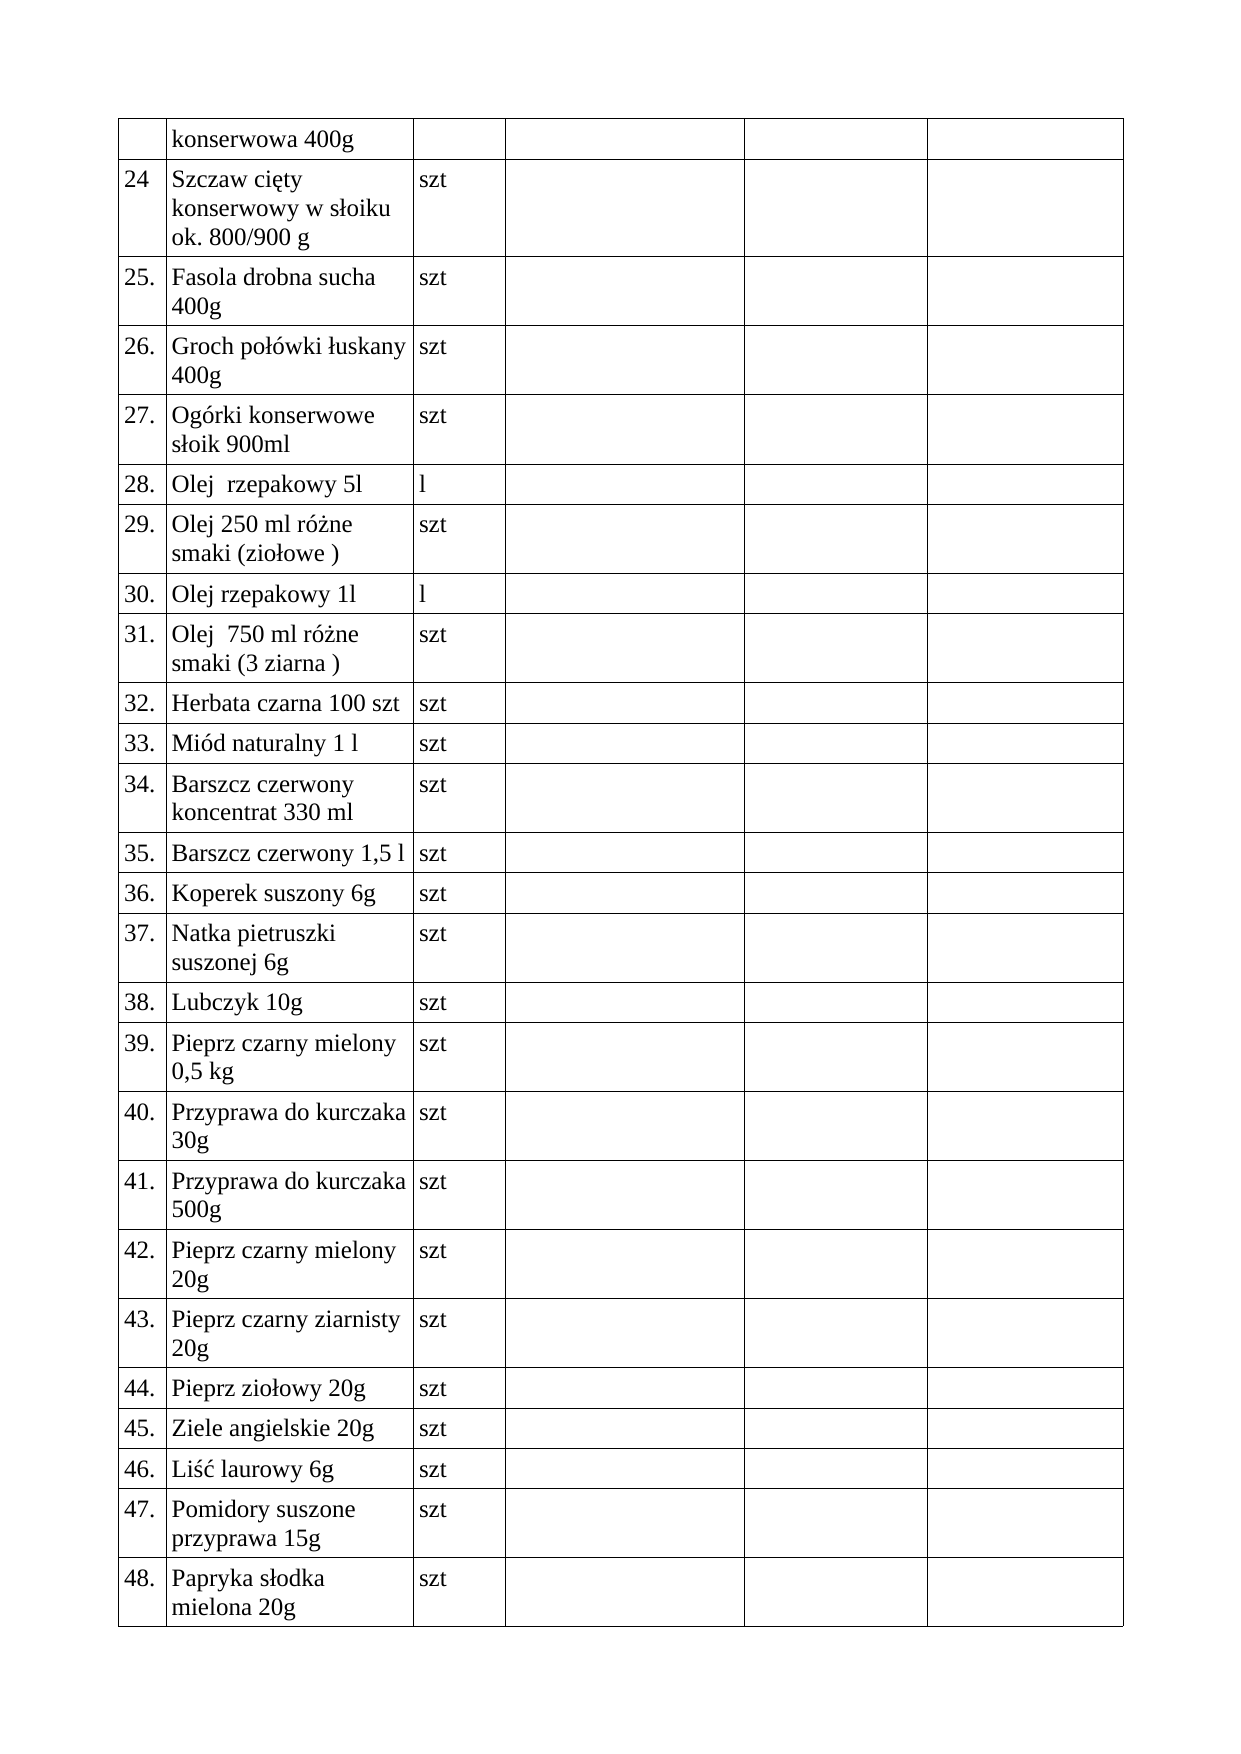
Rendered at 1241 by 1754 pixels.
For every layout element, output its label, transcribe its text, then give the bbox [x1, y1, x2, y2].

table_cell [506, 1299, 744, 1367]
table_cell 42. [119, 1230, 166, 1298]
table_cell [745, 1023, 927, 1091]
table_cell l [414, 574, 505, 613]
table_cell 43. [119, 1299, 166, 1367]
table_cell [928, 683, 1123, 722]
table_cell [928, 1092, 1123, 1160]
table_cell [928, 1230, 1123, 1298]
table_cell szt [414, 833, 505, 872]
table_cell szt [414, 1230, 505, 1298]
table_cell 41. [119, 1161, 166, 1229]
table_cell [506, 873, 744, 912]
table_cell 24 [119, 160, 166, 256]
table_cell [745, 505, 927, 573]
table_cell [506, 614, 744, 682]
table_cell [928, 326, 1123, 394]
table_cell [928, 505, 1123, 573]
table_cell Pieprz czarny mielony 0,5 kg [167, 1023, 413, 1091]
table_cell [745, 724, 927, 763]
table_cell szt [414, 683, 505, 722]
table_cell Fasola drobna sucha 400g [167, 257, 413, 325]
table_cell [506, 465, 744, 504]
table_cell [506, 914, 744, 982]
table_cell Papryka słodka mielona 20g [167, 1558, 413, 1626]
table_cell 39. [119, 1023, 166, 1091]
table_cell szt [414, 983, 505, 1022]
table_cell [506, 1409, 744, 1448]
table_cell [119, 119, 166, 158]
table_cell Pieprz ziołowy 20g [167, 1368, 413, 1407]
table_cell [506, 1023, 744, 1091]
table_cell [506, 683, 744, 722]
table_cell [506, 1368, 744, 1407]
table_cell [506, 983, 744, 1022]
table_cell [745, 683, 927, 722]
table_cell [506, 257, 744, 325]
table_cell [928, 724, 1123, 763]
table_cell [928, 833, 1123, 872]
table_cell [745, 1449, 927, 1488]
table_cell [745, 257, 927, 325]
table_cell [928, 1449, 1123, 1488]
table_cell 38. [119, 983, 166, 1022]
table_cell szt [414, 1558, 505, 1626]
table_cell Liść laurowy 6g [167, 1449, 413, 1488]
table_cell [745, 1092, 927, 1160]
table_cell szt [414, 160, 505, 256]
table_cell [745, 160, 927, 256]
table_cell 29. [119, 505, 166, 573]
table_cell [928, 873, 1123, 912]
table_cell [745, 1409, 927, 1448]
table_cell [928, 574, 1123, 613]
table_cell [506, 326, 744, 394]
table_cell Olej 250 ml różne smaki (ziołowe ) [167, 505, 413, 573]
table_cell 34. [119, 764, 166, 832]
table_cell [506, 1449, 744, 1488]
table_cell szt [414, 1368, 505, 1407]
table_cell 44. [119, 1368, 166, 1407]
table_cell 25. [119, 257, 166, 325]
table_cell Barszcz czerwony koncentrat 330 ml [167, 764, 413, 832]
table_cell [745, 395, 927, 463]
table_cell 48. [119, 1558, 166, 1626]
table_cell [745, 614, 927, 682]
table_cell [928, 1558, 1123, 1626]
table_cell [928, 395, 1123, 463]
table_cell szt [414, 764, 505, 832]
table_cell [506, 1558, 744, 1626]
table_cell [745, 914, 927, 982]
table_cell Lubczyk 10g [167, 983, 413, 1022]
table_cell Miód naturalny 1 l [167, 724, 413, 763]
table_cell szt [414, 914, 505, 982]
table_cell Pomidory suszone przyprawa 15g [167, 1489, 413, 1557]
table_cell Herbata czarna 100 szt [167, 683, 413, 722]
table_cell szt [414, 873, 505, 912]
table_cell [745, 1489, 927, 1557]
table_cell [745, 1230, 927, 1298]
table_cell szt [414, 1092, 505, 1160]
table_cell Groch połówki łuskany 400g [167, 326, 413, 394]
table_cell szt [414, 724, 505, 763]
table_cell [928, 983, 1123, 1022]
table_cell [745, 1558, 927, 1626]
table_cell szt [414, 1409, 505, 1448]
table_cell [745, 983, 927, 1022]
table_cell [928, 1489, 1123, 1557]
table_cell [745, 764, 927, 832]
table_cell [506, 119, 744, 158]
table_cell 28. [119, 465, 166, 504]
table_cell [928, 1023, 1123, 1091]
table_cell 31. [119, 614, 166, 682]
table_cell szt [414, 257, 505, 325]
table_cell Pieprz czarny mielony 20g [167, 1230, 413, 1298]
table_cell Barszcz czerwony 1,5 l [167, 833, 413, 872]
table_cell [506, 1161, 744, 1229]
table_cell [745, 326, 927, 394]
table_cell Przyprawa do kurczaka 30g [167, 1092, 413, 1160]
table_cell 33. [119, 724, 166, 763]
table_cell [745, 873, 927, 912]
table_cell szt [414, 1161, 505, 1229]
table_cell Szczaw cięty konserwowy w słoiku ok. 800/900 g [167, 160, 413, 256]
table_cell [506, 505, 744, 573]
table_cell Natka pietruszki suszonej 6g [167, 914, 413, 982]
table_cell [928, 465, 1123, 504]
table_cell [414, 119, 505, 158]
table_cell [928, 1299, 1123, 1367]
table_cell [506, 395, 744, 463]
table_cell l [414, 465, 505, 504]
table_cell [745, 833, 927, 872]
table_cell szt [414, 1489, 505, 1557]
table_cell 27. [119, 395, 166, 463]
table_cell 32. [119, 683, 166, 722]
table_cell [928, 914, 1123, 982]
table_cell [506, 724, 744, 763]
table_cell Ziele angielskie 20g [167, 1409, 413, 1448]
table_cell [506, 833, 744, 872]
table_cell [928, 764, 1123, 832]
table_cell [928, 257, 1123, 325]
table_cell [506, 160, 744, 256]
table_cell konserwowa 400g [167, 119, 413, 158]
table_cell [928, 1409, 1123, 1448]
table_cell [506, 764, 744, 832]
table_cell Pieprz czarny ziarnisty 20g [167, 1299, 413, 1367]
table_cell 40. [119, 1092, 166, 1160]
table_cell Koperek suszony 6g [167, 873, 413, 912]
table_cell szt [414, 614, 505, 682]
table_cell [506, 574, 744, 613]
table_cell Olej 750 ml różne smaki (3 ziarna ) [167, 614, 413, 682]
table_cell Olej rzepakowy 1l [167, 574, 413, 613]
table_cell [745, 465, 927, 504]
table_cell [928, 1161, 1123, 1229]
table_cell szt [414, 1023, 505, 1091]
table_cell szt [414, 1449, 505, 1488]
table_cell [506, 1092, 744, 1160]
table_cell 26. [119, 326, 166, 394]
table_cell szt [414, 505, 505, 573]
table_cell 37. [119, 914, 166, 982]
table_cell [928, 614, 1123, 682]
table_cell 36. [119, 873, 166, 912]
table_cell [928, 119, 1123, 158]
table_cell 45. [119, 1409, 166, 1448]
table_cell 35. [119, 833, 166, 872]
table_cell [745, 1299, 927, 1367]
table_cell [928, 1368, 1123, 1407]
table_cell [745, 574, 927, 613]
table_cell szt [414, 1299, 505, 1367]
table_cell [745, 1161, 927, 1229]
table_cell [745, 1368, 927, 1407]
table_cell Olej rzepakowy 5l [167, 465, 413, 504]
table_cell [928, 160, 1123, 256]
table_cell [506, 1230, 744, 1298]
table_cell szt [414, 395, 505, 463]
table_cell Ogórki konserwowe słoik 900ml [167, 395, 413, 463]
table_cell [506, 1489, 744, 1557]
table_cell [745, 119, 927, 158]
table_cell Przyprawa do kurczaka 500g [167, 1161, 413, 1229]
table_cell 46. [119, 1449, 166, 1488]
table_cell 47. [119, 1489, 166, 1557]
table_cell szt [414, 326, 505, 394]
table_cell 30. [119, 574, 166, 613]
